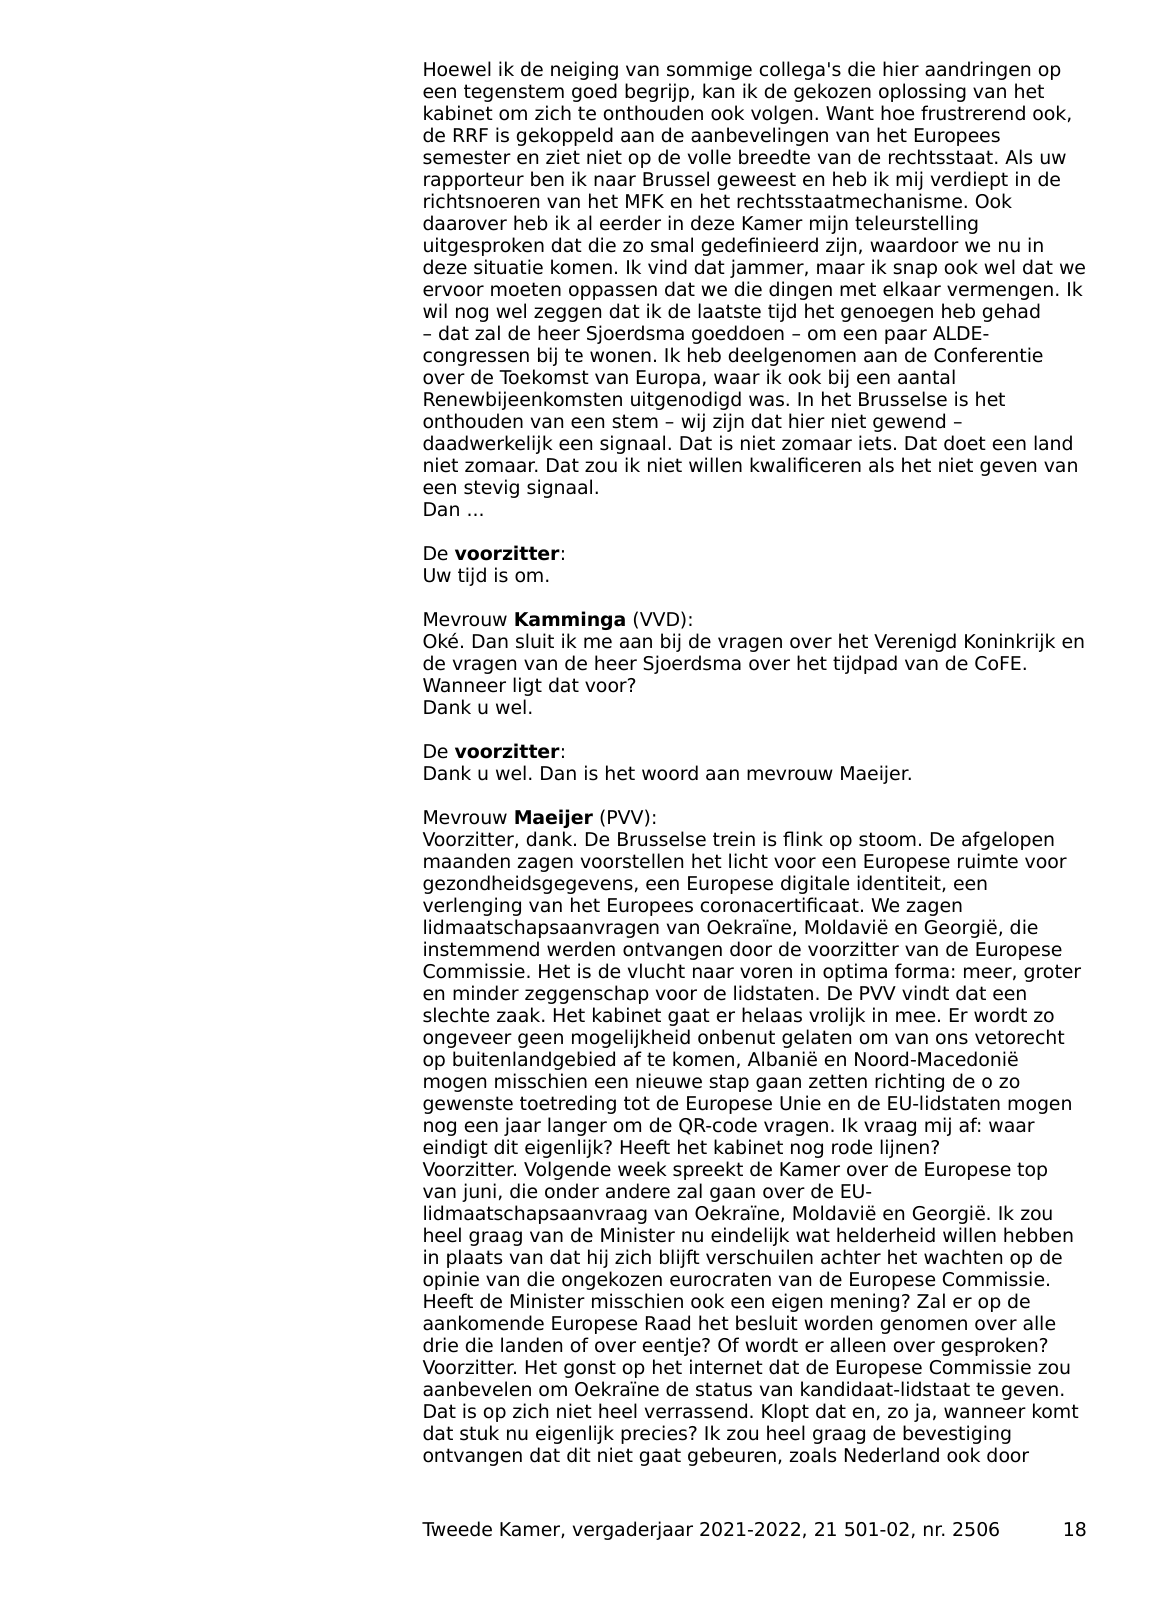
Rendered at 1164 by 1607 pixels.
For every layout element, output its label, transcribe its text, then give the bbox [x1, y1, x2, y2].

text Voorzitter. Volgende week spreekt de Kamer over de Europese top van juni, die onder andere zal gaan over de EU-lidmaatschapsaanvraag van Oekraïne, Moldavië en Georgië. Ik zou heel graag van de Minister nu eindelijk wat helderheid willen hebben in plaats van dat hij zich blijft verschuilen achter het wachten op de opinie van die ongekozen eurocraten van de Europese Commissie. Heeft de Minister misschien ook een eigen mening? Zal er op de aankomende Europese Raad het besluit worden genomen over alle drie die landen of over eentje? Of wordt er alleen over gesproken? [422, 1159, 1087, 1357]
text Dank u wel. Dan is het woord aan mevrouw Maeijer. [422, 763, 1087, 785]
text Hoewel ik de neiging van sommige collega's die hier aandringen op een tegenstem goed begrijp, kan ik de gekozen oplossing van het kabinet om zich te onthouden ook volgen. Want hoe frustrerend ook, de RRF is gekoppeld aan de aanbevelingen van het Europees semester en ziet niet op de volle breedte van de rechtsstaat. Als uw rapporteur ben ik naar Brussel geweest en heb ik mij verdiept in de richtsnoeren van het MFK en het rechtsstaatmechanisme. Ook daarover heb ik al eerder in deze Kamer mijn teleurstelling uitgesproken dat die zo smal gedefinieerd zijn, waardoor we nu in deze situatie komen. Ik vind dat jammer, maar ik snap ook wel dat we ervoor moeten oppassen dat we die dingen met elkaar vermengen. Ik wil nog wel zeggen dat ik de laatste tijd het genoegen heb gehad – dat zal de heer Sjoerdsma goeddoen – om een paar ALDE-congressen bij te wonen. Ik heb deelgenomen aan de Conferentie over de Toekomst van Europa, waar ik ook bij een aantal Renewbijeenkomsten uitgenodigd was. In het Brusselse is het onthouden van een stem – wij zijn dat hier niet gewend – daadwerkelijk een signaal. Dat is niet zomaar iets. Dat doet een land niet zomaar. Dat zou ik niet willen kwalificeren als het niet geven van een stevig signaal. [422, 59, 1087, 499]
text Mevrouw Maeijer (PVV): [422, 807, 1087, 829]
text Oké. Dan sluit ik me aan bij de vragen over het Verenigd Koninkrijk en de vragen van de heer Sjoerdsma over het tijdpad van de CoFE. Wanneer ligt dat voor? [422, 631, 1087, 697]
text Dan ... [422, 499, 1087, 521]
text Voorzitter. Het gonst op het internet dat de Europese Commissie zou aanbevelen om Oekraïne de status van kandidaat-lidstaat te geven. Dat is op zich niet heel verrassend. Klopt dat en, zo ja, wanneer komt dat stuk nu eigenlijk precies? Ik zou heel graag de bevestiging ontvangen dat dit niet gaat gebeuren, zoals Nederland ook door [422, 1357, 1087, 1467]
text Dank u wel. [422, 697, 1087, 719]
text Voorzitter, dank. De Brusselse trein is flink op stoom. De afgelopen maanden zagen voorstellen het licht voor een Europese ruimte voor gezondheidsgegevens, een Europese digitale identiteit, een verlenging van het Europees coronacertificaat. We zagen lidmaatschapsaanvragen van Oekraïne, Moldavië en Georgië, die instemmend werden ontvangen door de voorzitter van de Europese Commissie. Het is de vlucht naar voren in optima forma: meer, groter en minder zeggenschap voor de lidstaten. De PVV vindt dat een slechte zaak. Het kabinet gaat er helaas vrolijk in mee. Er wordt zo ongeveer geen mogelijkheid onbenut gelaten om van ons vetorecht op buitenlandgebied af te komen, Albanië en Noord-Macedonië mogen misschien een nieuwe stap gaan zetten richting de o zo gewenste toetreding tot de Europese Unie en de EU-lidstaten mogen nog een jaar langer om de QR-code vragen. Ik vraag mij af: waar eindigt dit eigenlijk? Heeft het kabinet nog rode lijnen? [422, 829, 1087, 1159]
text Uw tijd is om. [422, 565, 1087, 587]
text De voorzitter: [422, 543, 1087, 565]
text Mevrouw Kamminga (VVD): [422, 609, 1087, 631]
text De voorzitter: [422, 741, 1087, 763]
